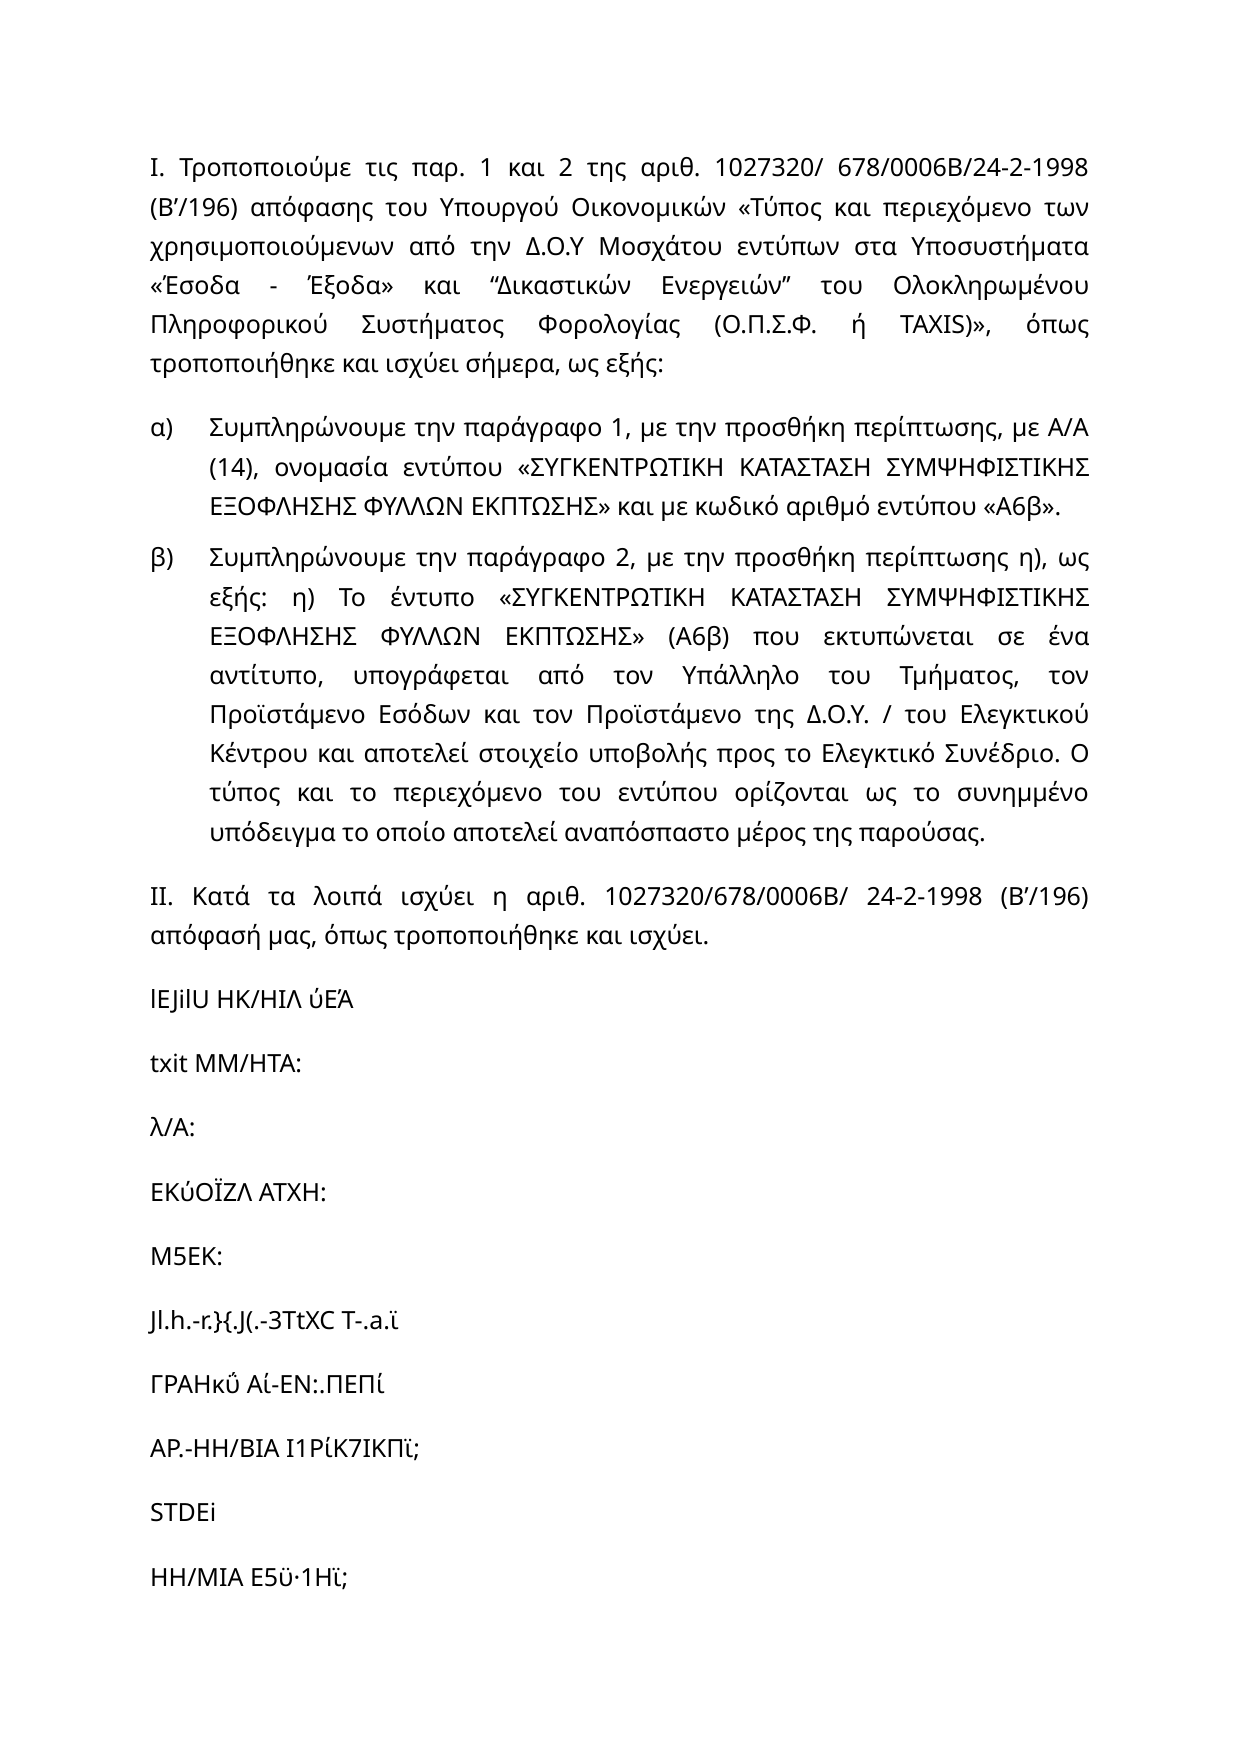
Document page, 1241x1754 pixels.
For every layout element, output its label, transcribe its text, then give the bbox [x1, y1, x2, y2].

text II. Κατά τα λοιπά ισχύει η αριθ. 1027320/678/0006Β/ 24-2-1998 (Β’/196) απόφασή μας, όπως τροποποιήθηκε και ισχύει. [150, 878, 1090, 952]
text Jl.h.-r.}{.J(.-3TtXC T-.a.ϊ [150, 1302, 1090, 1337]
text ΑΡ.-ΗΗ/ΒΙΑ Ι1ΡίΚ7ΙΚΠϊ; [150, 1431, 1090, 1465]
text ΓΡΑΗκΰ Αί-ΕΝ:.ΠΕΠί [150, 1367, 1090, 1401]
text Μ5ΕΚ: [150, 1238, 1090, 1272]
list α) Συμπληρώνουμε την παράγραφο 1, με την προσθήκη περίπτωσης, με Α/Α (14), ονομασία εντύπου «ΣΥΓΚΕΝΤΡΩΤΙΚΗ ΚΑΤΑΣΤΑΣΗ ΣΥΜΨΗΦΙΣΤΙΚΗΣ ΕΞΟΦΛΗΣΗΣ ΦΥΛΛΩΝ ΕΚΠΤΩΣΗΣ» και με κωδικό αριθμό εντύπου «Α6β». [150, 410, 1090, 522]
text txit MM/HTA: [150, 1046, 1090, 1080]
text STDEi [150, 1495, 1090, 1529]
text lEJilU ΗΚ/ΗΙΛ ύΕΆ [150, 982, 1090, 1016]
text Ι. Τροποποιούμε τις παρ. 1 και 2 της αριθ. 1027320/ 678/0006Β/24-2-1998 (B’/196) απόφασης του Υπουργού Οικονομικών «Τύπος και περιεχόμενο των χρησιμοποιούμενων από την Δ.Ο.Υ Μοσχάτου εντύπων στα Υποσυστήματα «Έσοδα - Έξοδα» και “Δικαστικών Ενεργειών’’ του Ολοκληρωμένου Πληροφορικού Συστήματος Φορολογίας (Ο.Π.Σ.Φ. ή TAXIS)», όπως τροποποιήθηκε και ισχύει σήμερα, ως εξής: [150, 150, 1090, 380]
text λ/Α: [150, 1110, 1090, 1144]
text ΗΗ/ΜΙΑ Ε5ϋ·1Ηϊ; [150, 1559, 1090, 1593]
text ΕΚύΟΪΖΛ ΑΤΧΗ: [150, 1174, 1090, 1208]
list β) Συμπληρώνουμε την παράγραφο 2, με την προσθήκη περίπτωσης η), ως εξής: η) Το έντυπο «ΣΥΓΚΕΝΤΡΩΤΙΚΗ ΚΑΤΑΣΤΑΣΗ ΣΥΜΨΗΦΙΣΤΙΚΗΣ ΕΞΟΦΛΗΣΗΣ ΦΥΛΛΩΝ ΕΚΠΤΩΣΗΣ» (Α6β) που εκτυπώνεται σε ένα αντίτυπο, υπογράφεται από τον Υπάλληλο του Τμήματος, τον Προϊστάμενο Εσόδων και τον Προϊστάμενο της Δ.Ο.Υ. / του Ελεγκτικού Κέντρου και αποτελεί στοιχείο υποβολής προς το Ελεγκτικό Συνέδριο. Ο τύπος και το περιεχόμενο του εντύπου ορίζονται ως το συνημμένο υπόδειγμα το οποίο αποτελεί αναπόσπαστο μέρος της παρούσας. [150, 540, 1090, 848]
